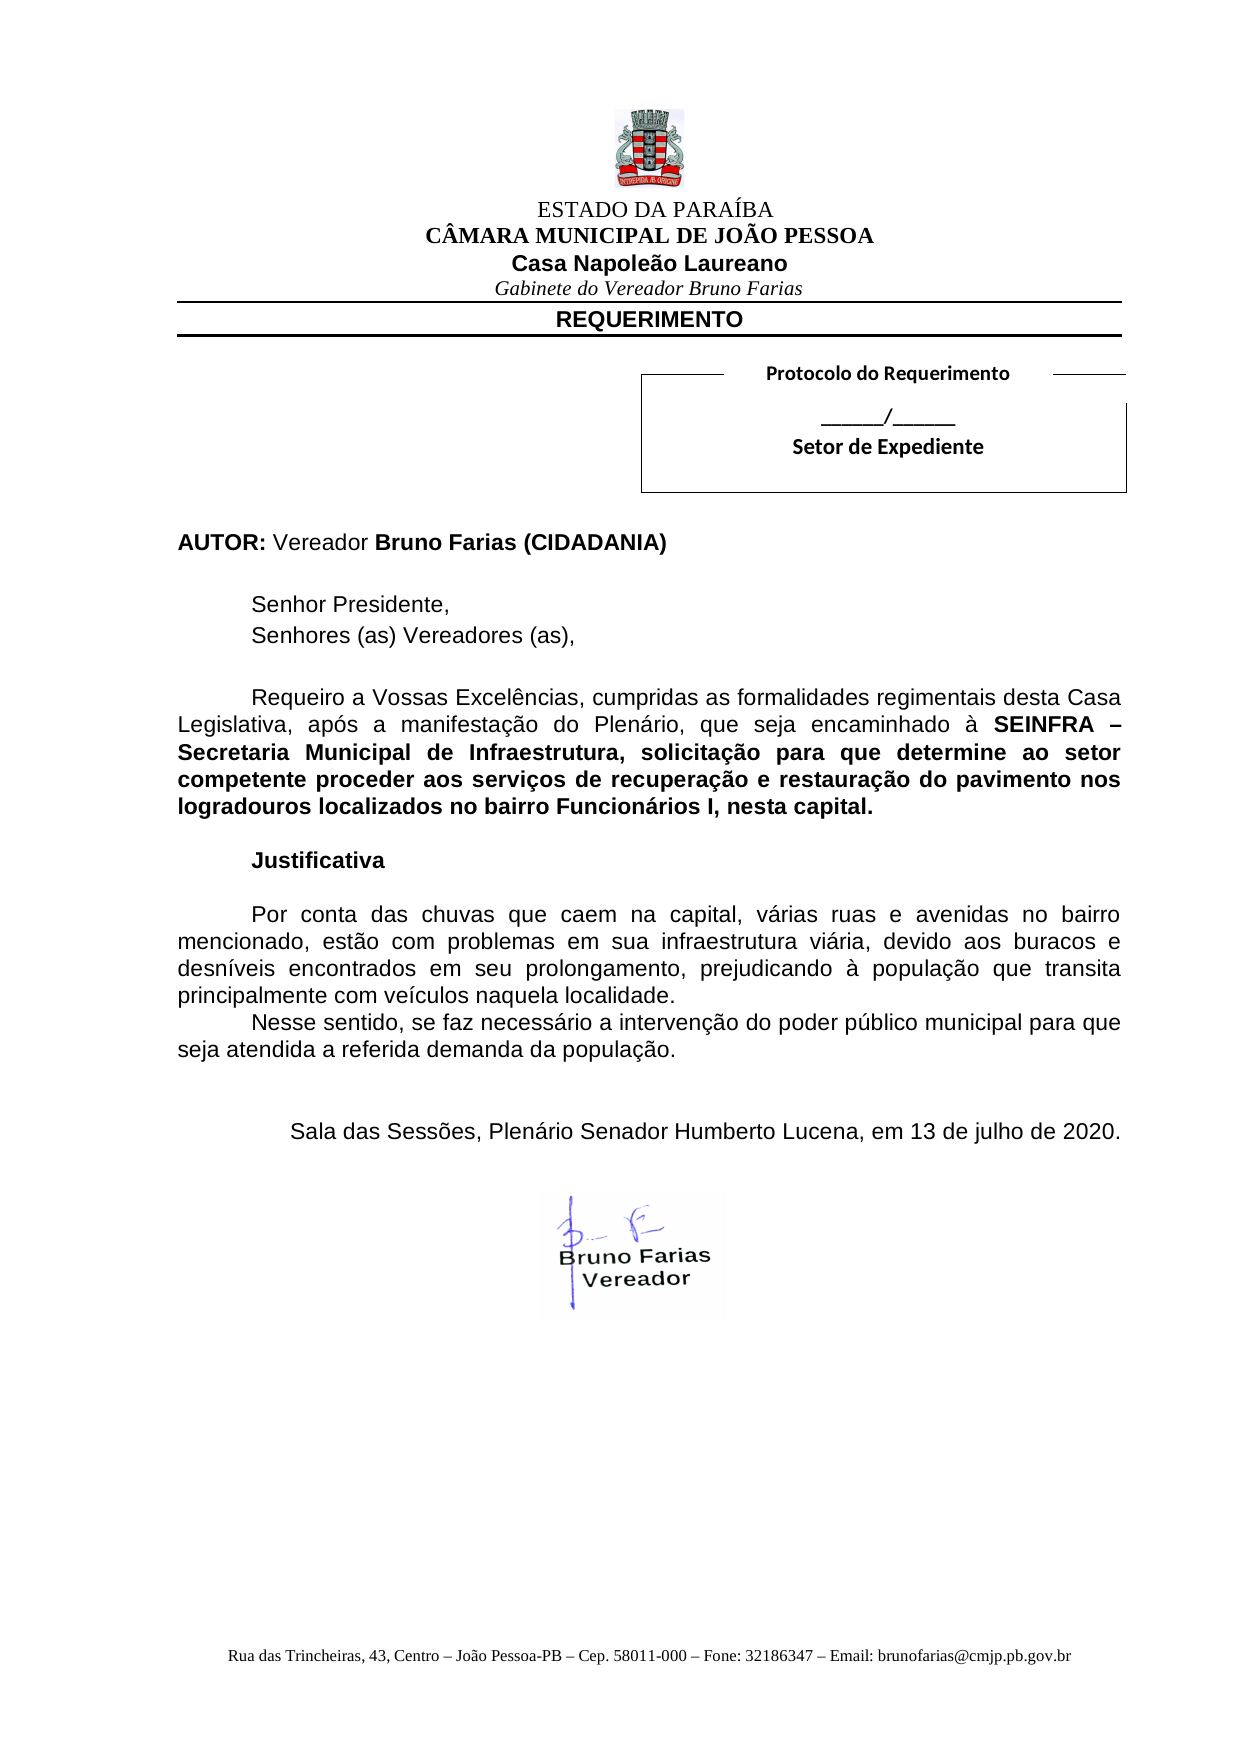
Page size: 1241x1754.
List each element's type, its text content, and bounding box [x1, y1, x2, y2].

table_header [1053, 343, 1127, 374]
text Nesse sentido, se faz necessário a intervenção do poder público municipal para que seja atendida a referida demanda da população. [177, 1009, 1122, 1063]
table_header [641, 343, 723, 374]
text Requeiro a Vossas Excelências, cumpridas as formalidades regimentais desta Casa Legislativa, após a manifestação do Plenário, que seja encaminhado à SEINFRA – Secretaria Municipal de Infraestrutura, solicitação para que determine ao setor competente proceder aos serviços de recuperação e restauração do pavimento nos logradouros localizados no bairro Funcionários I, nesta capital. [177, 684, 1122, 819]
table_cell [1053, 374, 1127, 403]
table_cell [642, 375, 723, 403]
text Por conta das chuvas que caem na capital, várias ruas e avenidas no bairro mencionado, estão com problemas em sua infraestrutura viária, devido aos buracos e desníveis encontrados em seu prolongamento, prejudicando à população que transita principalmente com veículos naquela localidade. [177, 900, 1122, 1009]
table_cell [642, 403, 723, 432]
picture [538, 1190, 727, 1321]
table_cell [1053, 403, 1126, 432]
table_cell [724, 461, 1053, 492]
table_cell Setor de Expediente [724, 432, 1053, 461]
table_cell [642, 461, 723, 492]
text Senhores (as) Vereadores (as), [177, 621, 1122, 648]
table_cell [1053, 461, 1126, 492]
table_cell [642, 432, 723, 461]
text Senhor Presidente, [177, 590, 1122, 617]
table_cell [1053, 432, 1126, 461]
text REQUERIMENTO [177, 303, 1122, 334]
table_header Protocolo do Requerimento [724, 343, 1053, 403]
text AUTOR: Vereador Bruno Farias (CIDADANIA) [177, 528, 1122, 555]
text Sala das Sessões, Plenário Senador Humberto Lucena, em 13 de julho de 2020. [177, 1117, 1122, 1144]
text Justificativa [177, 846, 1122, 873]
table_cell ______/______ [724, 403, 1053, 432]
